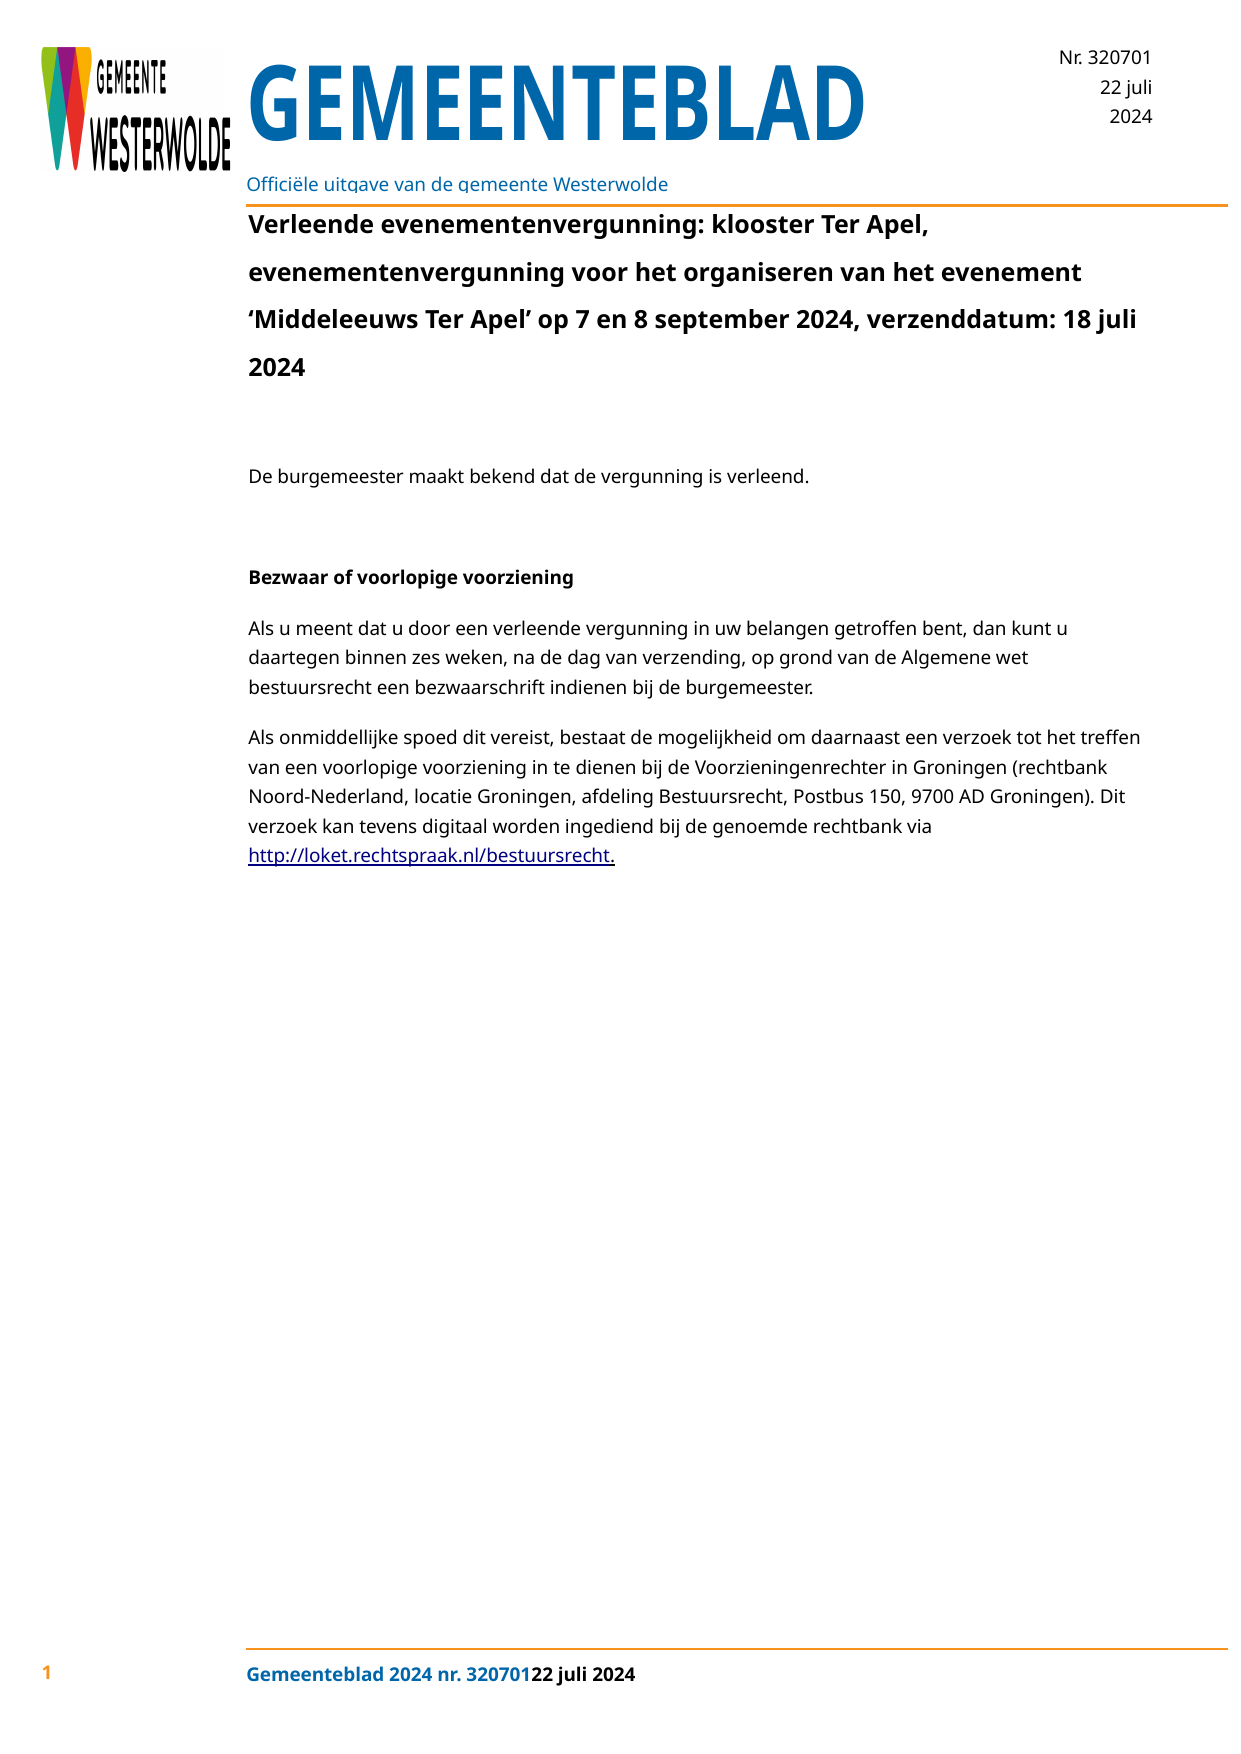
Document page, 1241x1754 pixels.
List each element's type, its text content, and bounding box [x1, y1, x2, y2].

picture [41, 47, 231, 172]
text De burgemeester maakt bekend dat de vergunning is verleend. [248, 463, 1152, 489]
text Verleende evenementenvergunning: klooster Ter Apel, evenementenvergunning voor het organiseren van het evenement ‘Middeleeuws Ter Apel’ op 7 en 8 september 2024, verzenddatum: 18 juli 2024 [248, 207, 1152, 384]
text Als u meent dat u door een verleende vergunning in uw belangen getroffen bent, dan kunt u daartegen binnen zes weken, na de dag van verzending, op grond van de Algemene wet bestuursrecht een bezwaarschrift indienen bij de burgemeester. [248, 615, 1152, 700]
text Als onmiddellijke spoed dit vereist, bestaat de mogelijkheid om daarnaast een verzoek tot het treffen van een voorlopige voorziening in te dienen bij de Voorzieningenrechter in Groningen (rechtbank Noord-Nederland, locatie Groningen, afdeling Bestuursrecht, Postbus 150, 9700 AD Groningen). Dit verzoek kan tevens digitaal worden ingediend bij de genoemde rechtbank via http://loket.rechtspraak.nl/bestuursrecht. [248, 724, 1152, 868]
text Bezwaar of voorlopige voorziening [248, 564, 1152, 590]
